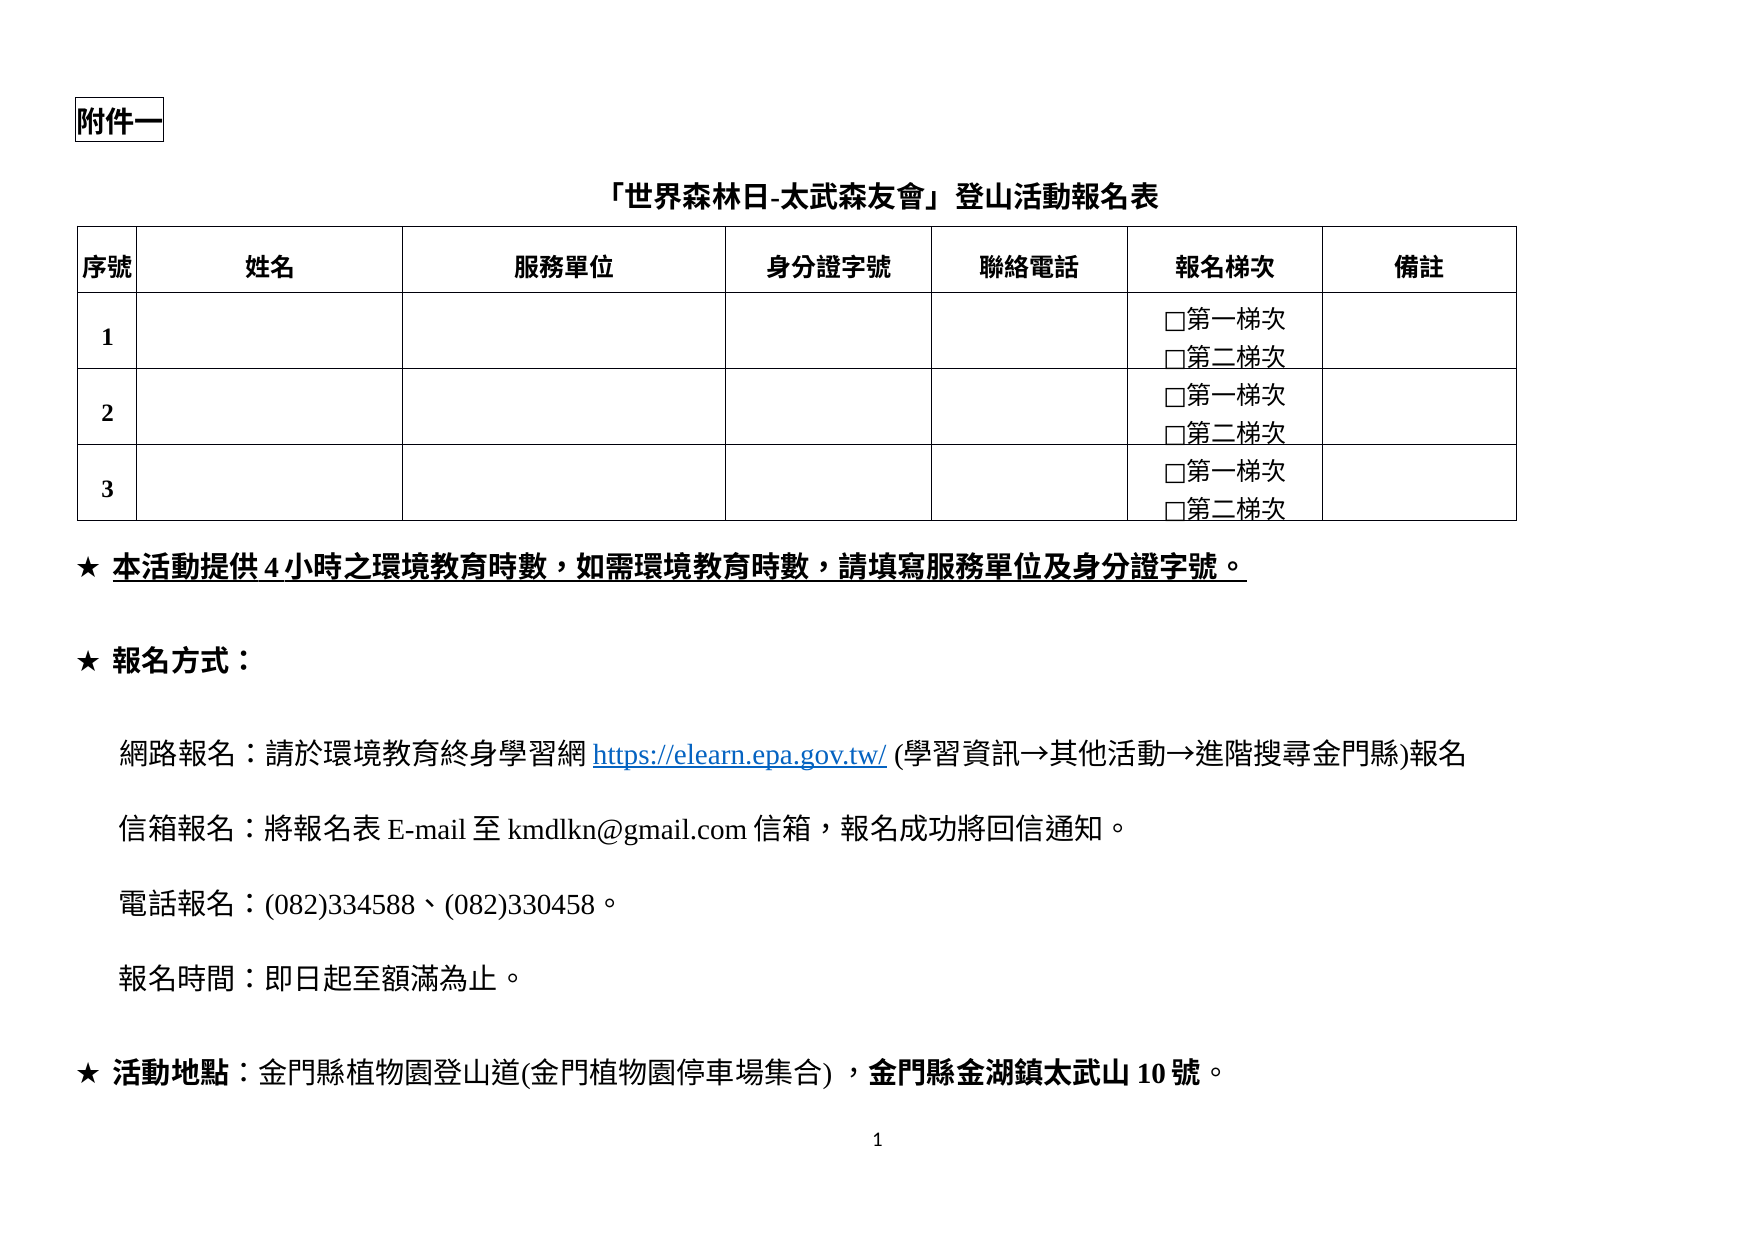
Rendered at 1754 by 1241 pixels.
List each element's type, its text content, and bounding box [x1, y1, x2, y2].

text 電話報名：(082)334588、(082)330458。 [75, 858, 1679, 933]
table_cell [726, 445, 931, 520]
table_cell □第一梯次 □第二梯次 [1128, 445, 1322, 520]
table_cell [1323, 445, 1516, 520]
table_cell [403, 369, 725, 444]
table_cell 1 [78, 293, 136, 368]
table_cell [932, 445, 1127, 520]
table_cell □第一梯次 □第二梯次 [1128, 369, 1322, 444]
text 信箱報名：將報名表E-mail至kmdlkn@gmail.com信箱，報名成功將回信通知。 [75, 783, 1679, 858]
table_cell 2 [78, 369, 136, 444]
table_header 序號 [78, 227, 136, 292]
table_cell [726, 293, 931, 368]
text 網路報名：請於環境教育終身學習網 https://elearn.epa.gov.tw/ (學習資訊→其他活動→進階搜尋金門縣)報名 [112, 708, 1679, 783]
table_header 報名梯次 [1128, 227, 1322, 292]
table_cell [403, 293, 725, 368]
table_cell [403, 445, 725, 520]
table_cell [1323, 293, 1516, 368]
table_header 服務單位 [403, 227, 725, 292]
table_cell □第一梯次 □第二梯次 [1128, 293, 1322, 368]
table_header 身分證字號 [726, 227, 931, 292]
table_cell [137, 293, 402, 368]
text 報名時間：即日起至額滿為止。 [75, 933, 1679, 1008]
list 活動地點：金門縣植物園登山道(金門植物園停車場集合) ，金門縣金湖鎮太武山10號。 [75, 1027, 1679, 1102]
table_cell [932, 293, 1127, 368]
table_cell 3 [78, 445, 136, 520]
text 附件一 [75, 76, 1679, 151]
table_header 姓名 [137, 227, 402, 292]
list 報名方式： [75, 614, 1679, 689]
table_header 聯絡電話 [932, 227, 1127, 292]
list 本活動提供4小時之環境教育時數，如需環境教育時數，請填寫服務單位及身分證字號。 [75, 521, 1679, 596]
table_cell [726, 369, 931, 444]
table_cell [1323, 369, 1516, 444]
table_cell [137, 369, 402, 444]
text 「世界森林日-太武森友會」登山活動報名表 [75, 151, 1679, 226]
table_cell [137, 445, 402, 520]
table_header 備註 [1323, 227, 1516, 292]
table_cell [932, 369, 1127, 444]
